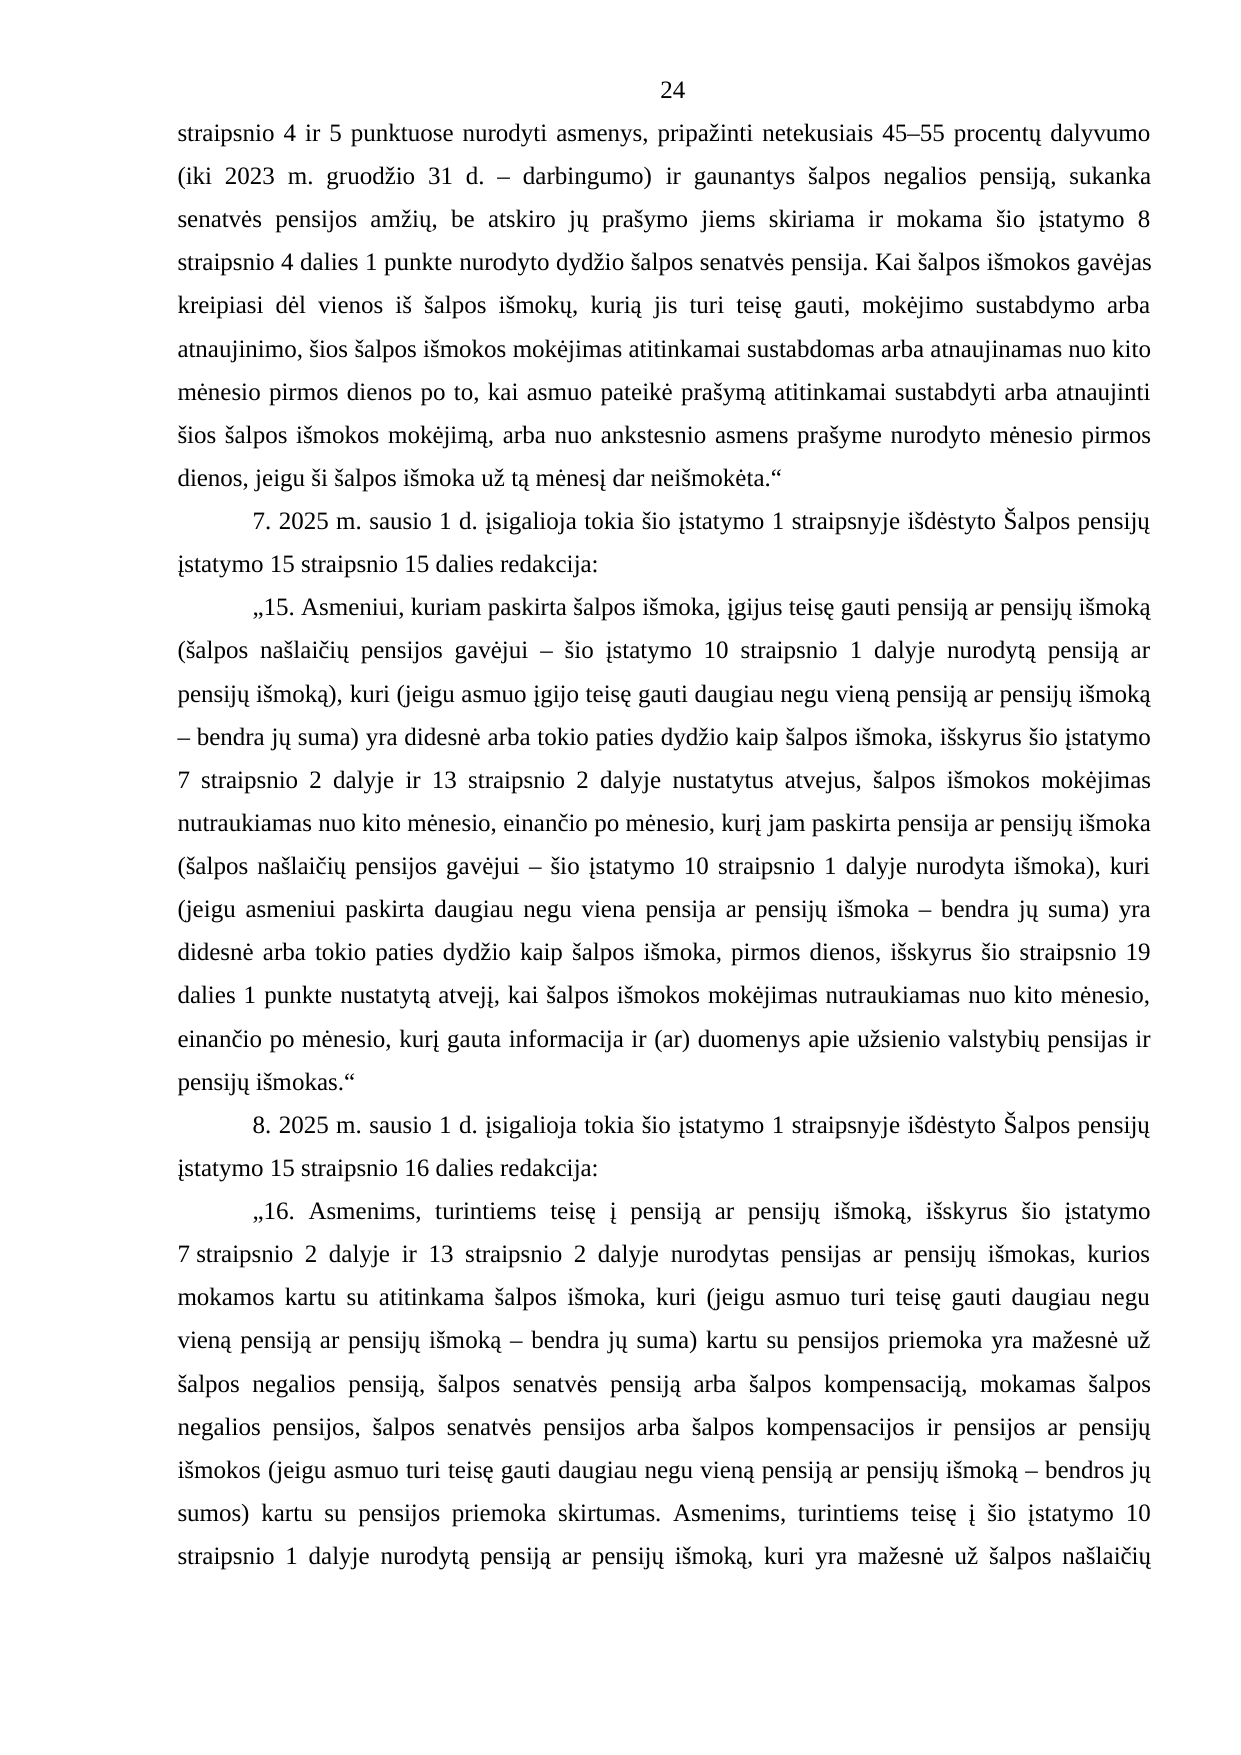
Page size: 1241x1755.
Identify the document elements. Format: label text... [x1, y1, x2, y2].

text straipsnio 4 ir 5 punktuose nurodyti asmenys, pripažinti netekusiais 45–55 procentų dalyvumo (iki 2023 m. gruodžio 31 d. – darbingumo) ir gaunantys šalpos negalios pensiją, sukanka senatvės pensijos amžių, be atskiro jų prašymo jiems skiriama ir mokama šio įstatymo 8 straipsnio 4 dalies 1 punkte nurodyto dydžio šalpos senatvės pensija. Kai šalpos išmokos gavėjas kreipiasi dėl vienos iš šalpos išmokų, kurią jis turi teisę gauti, mokėjimo sustabdymo arba atnaujinimo, šios šalpos išmokos mokėjimas atitinkamai sustabdomas arba atnaujinamas nuo kito mėnesio pirmos dienos po to, kai asmuo pateikė prašymą atitinkamai sustabdyti arba atnaujinti šios šalpos išmokos mokėjimą, arba nuo ankstesnio asmens prašyme nurodyto mėnesio pirmos dienos, jeigu ši šalpos išmoka už tą mėnesį dar neišmokėta.“ [177, 118, 1152, 492]
text „16. Asmenims, turintiems teisę į pensiją ar pensijų išmoką, išskyrus šio įstatymo 7 straipsnio 2 dalyje ir 13 straipsnio 2 dalyje nurodytas pensijas ar pensijų išmokas, kurios mokamos kartu su atitinkama šalpos išmoka, kuri (jeigu asmuo turi teisę gauti daugiau negu vieną pensiją ar pensijų išmoką – bendra jų suma) kartu su pensijos priemoka yra mažesnė už šalpos negalios pensiją, šalpos senatvės pensiją arba šalpos kompensaciją, mokamas šalpos negalios pensijos, šalpos senatvės pensijos arba šalpos kompensacijos ir pensijos ar pensijų išmokos (jeigu asmuo turi teisę gauti daugiau negu vieną pensiją ar pensijų išmoką – bendros jų sumos) kartu su pensijos priemoka skirtumas. Asmenims, turintiems teisę į šio įstatymo 10 straipsnio 1 dalyje nurodytą pensiją ar pensijų išmoką, kuri yra mažesnė už šalpos našlaičių [177, 1196, 1152, 1570]
text 7. 2025 m. sausio 1 d. įsigalioja tokia šio įstatymo 1 straipsnyje išdėstyto Šalpos pensijų įstatymo 15 straipsnio 15 dalies redakcija: [177, 506, 1152, 578]
text 8. 2025 m. sausio 1 d. įsigalioja tokia šio įstatymo 1 straipsnyje išdėstyto Šalpos pensijų įstatymo 15 straipsnio 16 dalies redakcija: [177, 1110, 1152, 1182]
text „15. Asmeniui, kuriam paskirta šalpos išmoka, įgijus teisę gauti pensiją ar pensijų išmoką (šalpos našlaičių pensijos gavėjui – šio įstatymo 10 straipsnio 1 dalyje nurodytą pensiją ar pensijų išmoką), kuri (jeigu asmuo įgijo teisę gauti daugiau negu vieną pensiją ar pensijų išmoką – bendra jų suma) yra didesnė arba tokio paties dydžio kaip šalpos išmoka, išskyrus šio įstatymo 7 straipsnio 2 dalyje ir 13 straipsnio 2 dalyje nustatytus atvejus, šalpos išmokos mokėjimas nutraukiamas nuo kito mėnesio, einančio po mėnesio, kurį jam paskirta pensija ar pensijų išmoka (šalpos našlaičių pensijos gavėjui – šio įstatymo 10 straipsnio 1 dalyje nurodyta išmoka), kuri (jeigu asmeniui paskirta daugiau negu viena pensija ar pensijų išmoka – bendra jų suma) yra didesnė arba tokio paties dydžio kaip šalpos išmoka, pirmos dienos, išskyrus šio straipsnio 19 dalies 1 punkte nustatytą atvejį, kai šalpos išmokos mokėjimas nutraukiamas nuo kito mėnesio, einančio po mėnesio, kurį gauta informacija ir (ar) duomenys apie užsienio valstybių pensijas ir pensijų išmokas.“ [177, 592, 1152, 1096]
